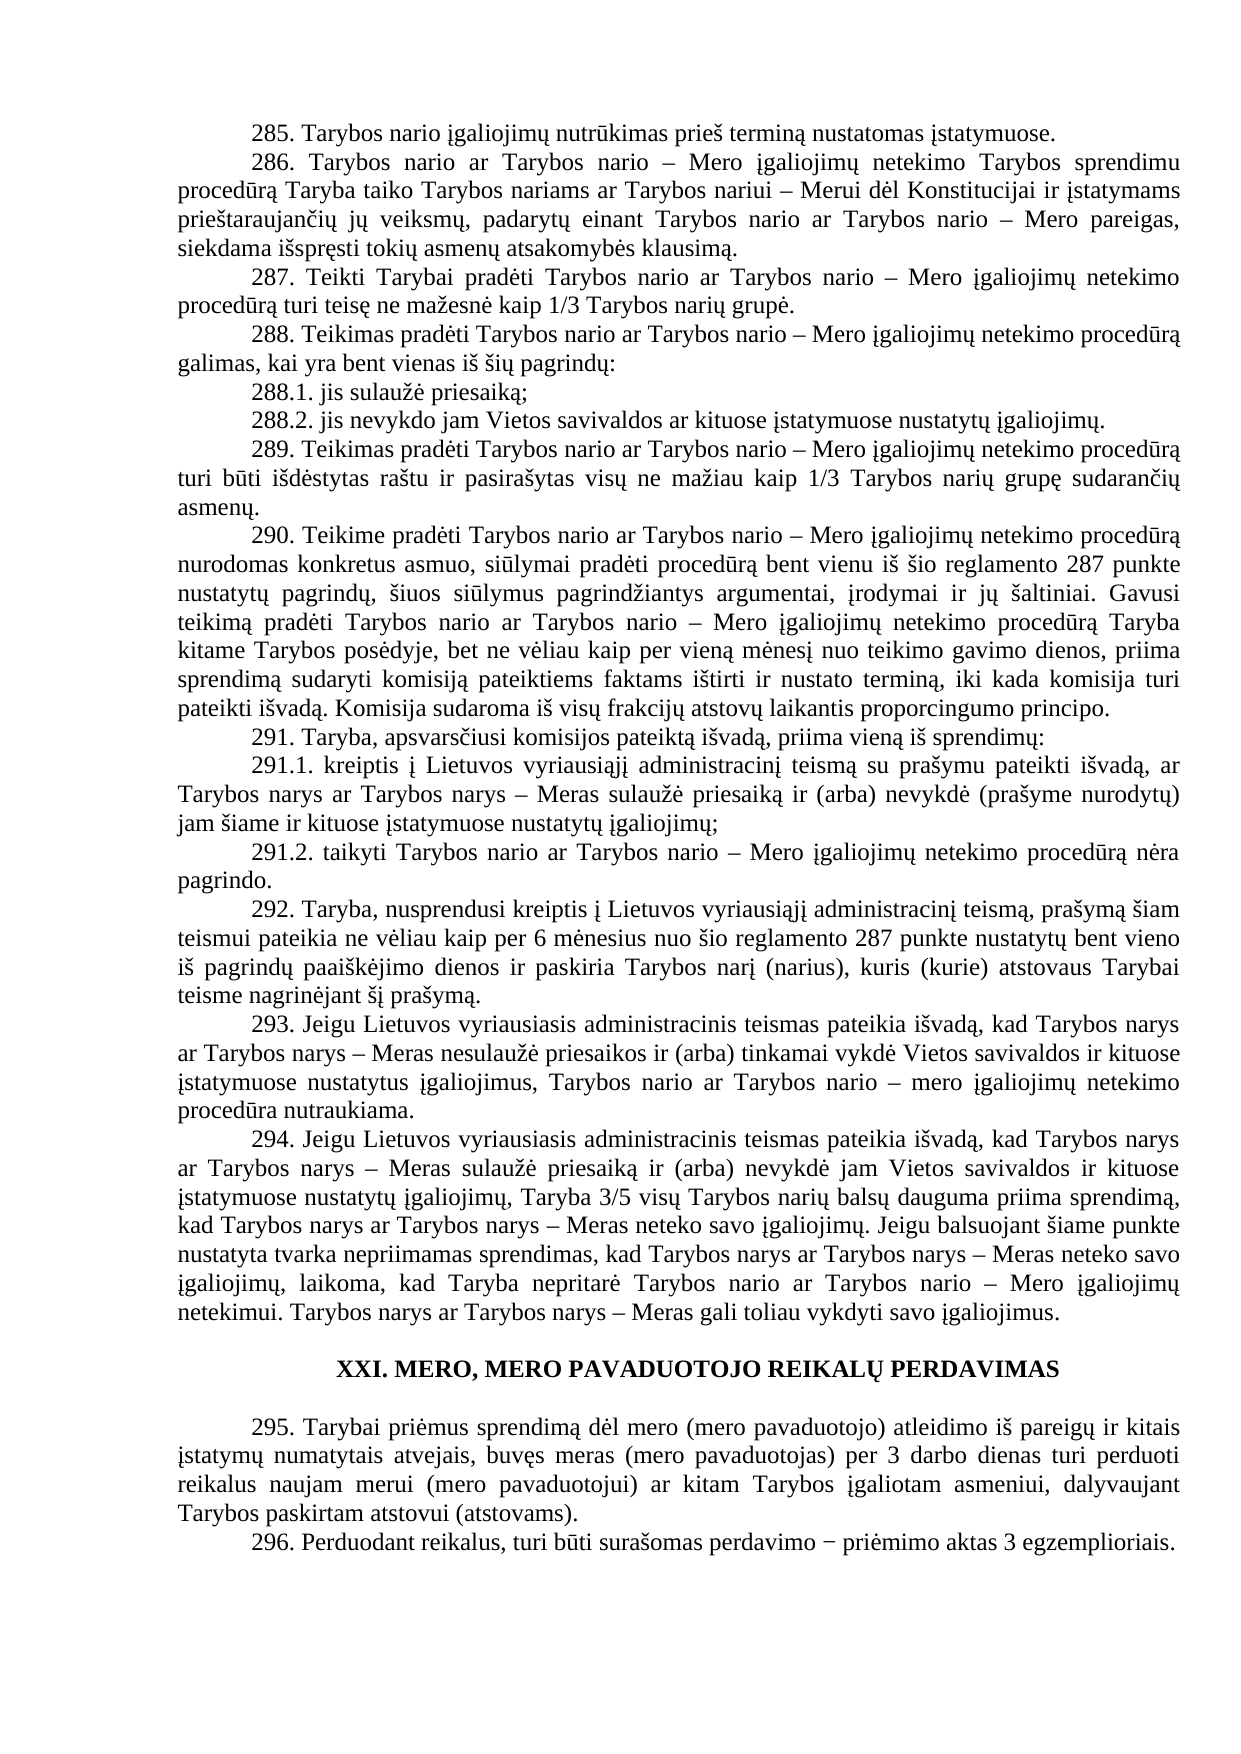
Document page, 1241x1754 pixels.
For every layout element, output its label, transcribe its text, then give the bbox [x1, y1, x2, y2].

text 294. Jeigu Lietuvos vyriausiasis administracinis teismas pateikia išvadą, kad Tarybos narys ar Tarybos narys – Meras sulaužė priesaiką ir (arba) nevykdė jam Vietos savivaldos ir kituose įstatymuose nustatytų įgaliojimų, Taryba 3/5 visų Tarybos narių balsų dauguma priima sprendimą, kad Tarybos narys ar Tarybos narys – Meras neteko savo įgaliojimų. Jeigu balsuojant šiame punkte nustatyta tvarka nepriimamas sprendimas, kad Tarybos narys ar Tarybos narys – Meras neteko savo įgaliojimų, laikoma, kad Taryba nepritarė Tarybos nario ar Tarybos nario – Mero įgaliojimų netekimui. Tarybos narys ar Tarybos narys – Meras gali toliau vykdyti savo įgaliojimus. [177, 1124, 1181, 1326]
text 290. Teikime pradėti Tarybos nario ar Tarybos nario – Mero įgaliojimų netekimo procedūrą nurodomas konkretus asmuo, siūlymai pradėti procedūrą bent vienu iš šio reglamento 287 punkte nustatytų pagrindų, šiuos siūlymus pagrindžiantys argumentai, įrodymai ir jų šaltiniai. Gavusi teikimą pradėti Tarybos nario ar Tarybos nario – Mero įgaliojimų netekimo procedūrą Taryba kitame Tarybos posėdyje, bet ne vėliau kaip per vieną mėnesį nuo teikimo gavimo dienos, priima sprendimą sudaryti komisiją pateiktiems faktams ištirti ir nustato terminą, iki kada komisija turi pateikti išvadą. Komisija sudaroma iš visų frakcijų atstovų laikantis proporcingumo principo. [177, 521, 1181, 722]
text 288.2. jis nevykdo jam Vietos savivaldos ar kituose įstatymuose nustatytų įgaliojimų. [177, 406, 1181, 434]
text 292. Taryba, nusprendusi kreiptis į Lietuvos vyriausiąjį administracinį teismą, prašymą šiam teismui pateikia ne vėliau kaip per 6 mėnesius nuo šio reglamento 287 punkte nustatytų bent vieno iš pagrindų paaiškėjimo dienos ir paskiria Tarybos narį (narius), kuris (kurie) atstovaus Tarybai teisme nagrinėjant šį prašymą. [177, 894, 1181, 1009]
text 285. Tarybos nario įgaliojimų nutrūkimas prieš terminą nustatomas įstatymuose. [177, 118, 1181, 147]
text 288. Teikimas pradėti Tarybos nario ar Tarybos nario – Mero įgaliojimų netekimo procedūrą galimas, kai yra bent vienas iš šių pagrindų: [177, 319, 1181, 377]
text 291. Taryba, apsvarsčiusi komisijos pateiktą išvadą, priima vieną iš sprendimų: [177, 722, 1181, 751]
text 296. Perduodant reikalus, turi būti surašomas perdavimo − priėmimo aktas 3 egzemplioriais. [177, 1527, 1181, 1556]
text 286. Tarybos nario ar Tarybos nario – Mero įgaliojimų netekimo Tarybos sprendimu procedūrą Taryba taiko Tarybos nariams ar Tarybos nariui – Merui dėl Konstitucijai ir įstatymams prieštaraujančių jų veiksmų, padarytų einant Tarybos nario ar Tarybos nario – Mero pareigas, siekdama išspręsti tokių asmenų atsakomybės klausimą. [177, 147, 1181, 262]
text 293. Jeigu Lietuvos vyriausiasis administracinis teismas pateikia išvadą, kad Tarybos narys ar Tarybos narys – Meras nesulaužė priesaikos ir (arba) tinkamai vykdė Vietos savivaldos ir kituose įstatymuose nustatytus įgaliojimus, Tarybos nario ar Tarybos nario – mero įgaliojimų netekimo procedūra nutraukiama. [177, 1009, 1181, 1124]
text XXI. MERO, MERO PAVADUOTOJO REIKALŲ PERDAVIMAS [215, 1354, 1181, 1383]
text 287. Teikti Tarybai pradėti Tarybos nario ar Tarybos nario – Mero įgaliojimų netekimo procedūrą turi teisę ne mažesnė kaip 1/3 Tarybos narių grupė. [177, 262, 1181, 319]
text 291.2. taikyti Tarybos nario ar Tarybos nario – Mero įgaliojimų netekimo procedūrą nėra pagrindo. [177, 837, 1181, 894]
text 291.1. kreiptis į Lietuvos vyriausiąjį administracinį teismą su prašymu pateikti išvadą, ar Tarybos narys ar Tarybos narys – Meras sulaužė priesaiką ir (arba) nevykdė (prašyme nurodytų) jam šiame ir kituose įstatymuose nustatytų įgaliojimų; [177, 751, 1181, 837]
text 289. Teikimas pradėti Tarybos nario ar Tarybos nario – Mero įgaliojimų netekimo procedūrą turi būti išdėstytas raštu ir pasirašytas visų ne mažiau kaip 1/3 Tarybos narių grupę sudarančių asmenų. [177, 434, 1181, 521]
text 288.1. jis sulaužė priesaiką; [177, 377, 1181, 406]
text 295. Tarybai priėmus sprendimą dėl mero (mero pavaduotojo) atleidimo iš pareigų ir kitais įstatymų numatytais atvejais, buvęs meras (mero pavaduotojas) per 3 darbo dienas turi perduoti reikalus naujam merui (mero pavaduotojui) ar kitam Tarybos įgaliotam asmeniui, dalyvaujant Tarybos paskirtam atstovui (atstovams). [177, 1412, 1181, 1527]
